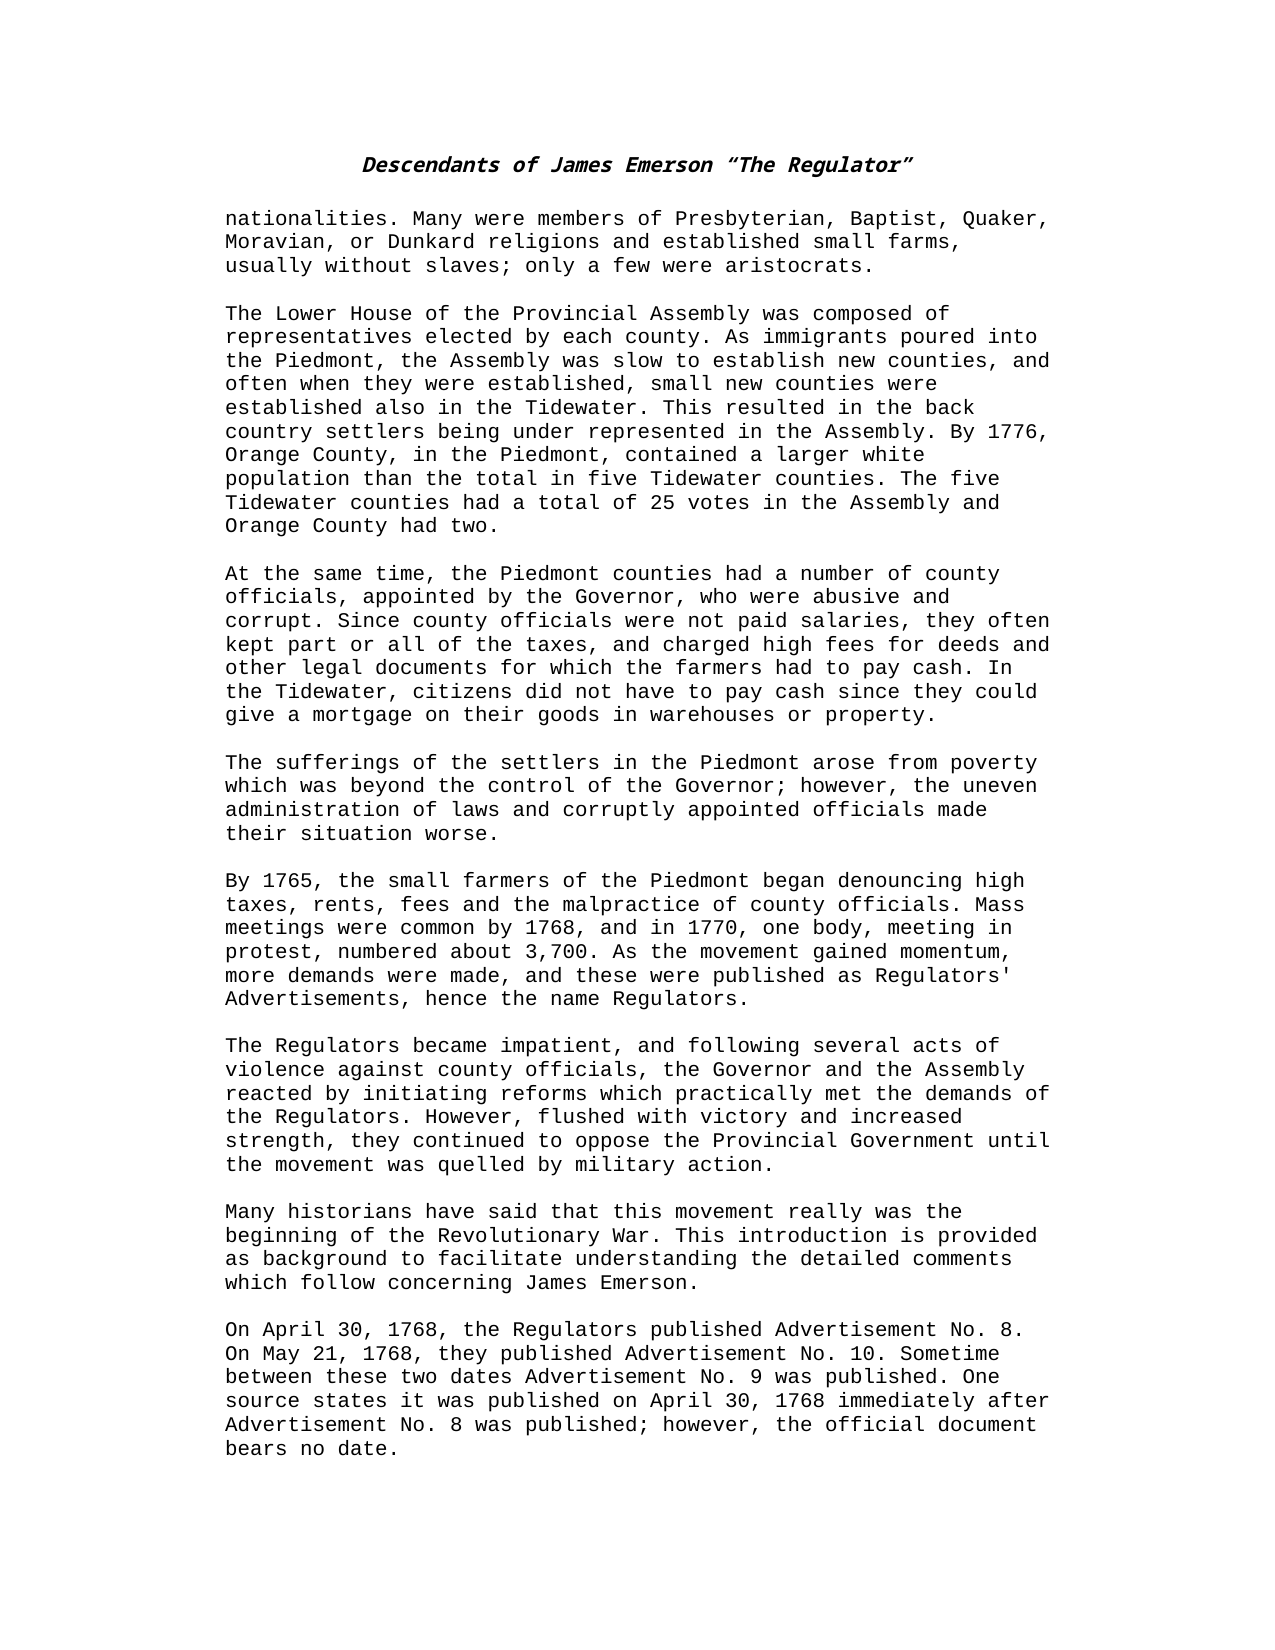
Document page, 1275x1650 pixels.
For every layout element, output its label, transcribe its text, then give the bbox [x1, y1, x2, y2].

text By 1765, the small farmers of the Piedmont began denouncing high taxes, rents, fees and the malpractice of county officials. Mass meetings were common by 1768, and in 1770, one body, meeting in protest, numbered about 3,700. As the movement gained momentum, more demands were made, and these were published as Regulators' Advertisements, hence the name Regulators. [225, 870, 1050, 1012]
text At the same time, the Piedmont counties had a number of county officials, appointed by the Governor, who were abusive and corrupt. Since county officials were not paid salaries, they often kept part or all of the taxes, and charged high fees for deeds and other legal documents for which the farmers had to pay cash. In the Tidewater, citizens did not have to pay cash since they could give a mortgage on their goods in warehouses or property. [225, 563, 1050, 728]
text The Lower House of the Provincial Assembly was composed of representatives elected by each county. As immigrants poured into the Piedmont, the Assembly was slow to establish new counties, and often when they were established, small new counties were established also in the Tidewater. This resulted in the back country settlers being under represented in the Assembly. By 1776, Orange County, in the Piedmont, contained a larger white population than the total in five Tidewater counties. The five Tidewater counties had a total of 25 votes in the Assembly and Orange County had two. [225, 302, 1050, 539]
text Many historians have said that this movement really was the beginning of the Revolutionary War. This introduction is provided as background to facilitate understanding the detailed comments which follow concerning James Emerson. [225, 1201, 1050, 1296]
text The Regulators became impatient, and following several acts of violence against county officials, the Governor and the Assembly reacted by initiating reforms which practically met the demands of the Regulators. However, flushed with victory and increased strength, they continued to oppose the Provincial Government until the movement was quelled by military action. [225, 1036, 1050, 1177]
text The sufferings of the settlers in the Piedmont arose from poverty which was beyond the control of the Governor; however, the uneven administration of laws and corruptly appointed officials made their situation worse. [225, 752, 1050, 846]
text On April 30, 1768, the Regulators published Advertisement No. 8. On May 21, 1768, they published Advertisement No. 10. Sometime between these two dates Advertisement No. 9 was published. One source states it was published on April 30, 1768 immediately after Advertisement No. 8 was published; however, the official document bears no date. [225, 1319, 1050, 1461]
text nationalities. Many were members of Presbyterian, Baptist, Quaker, Moravian, or Dunkard religions and established small farms, usually without slaves; only a few were aristocrats. [225, 208, 1050, 279]
